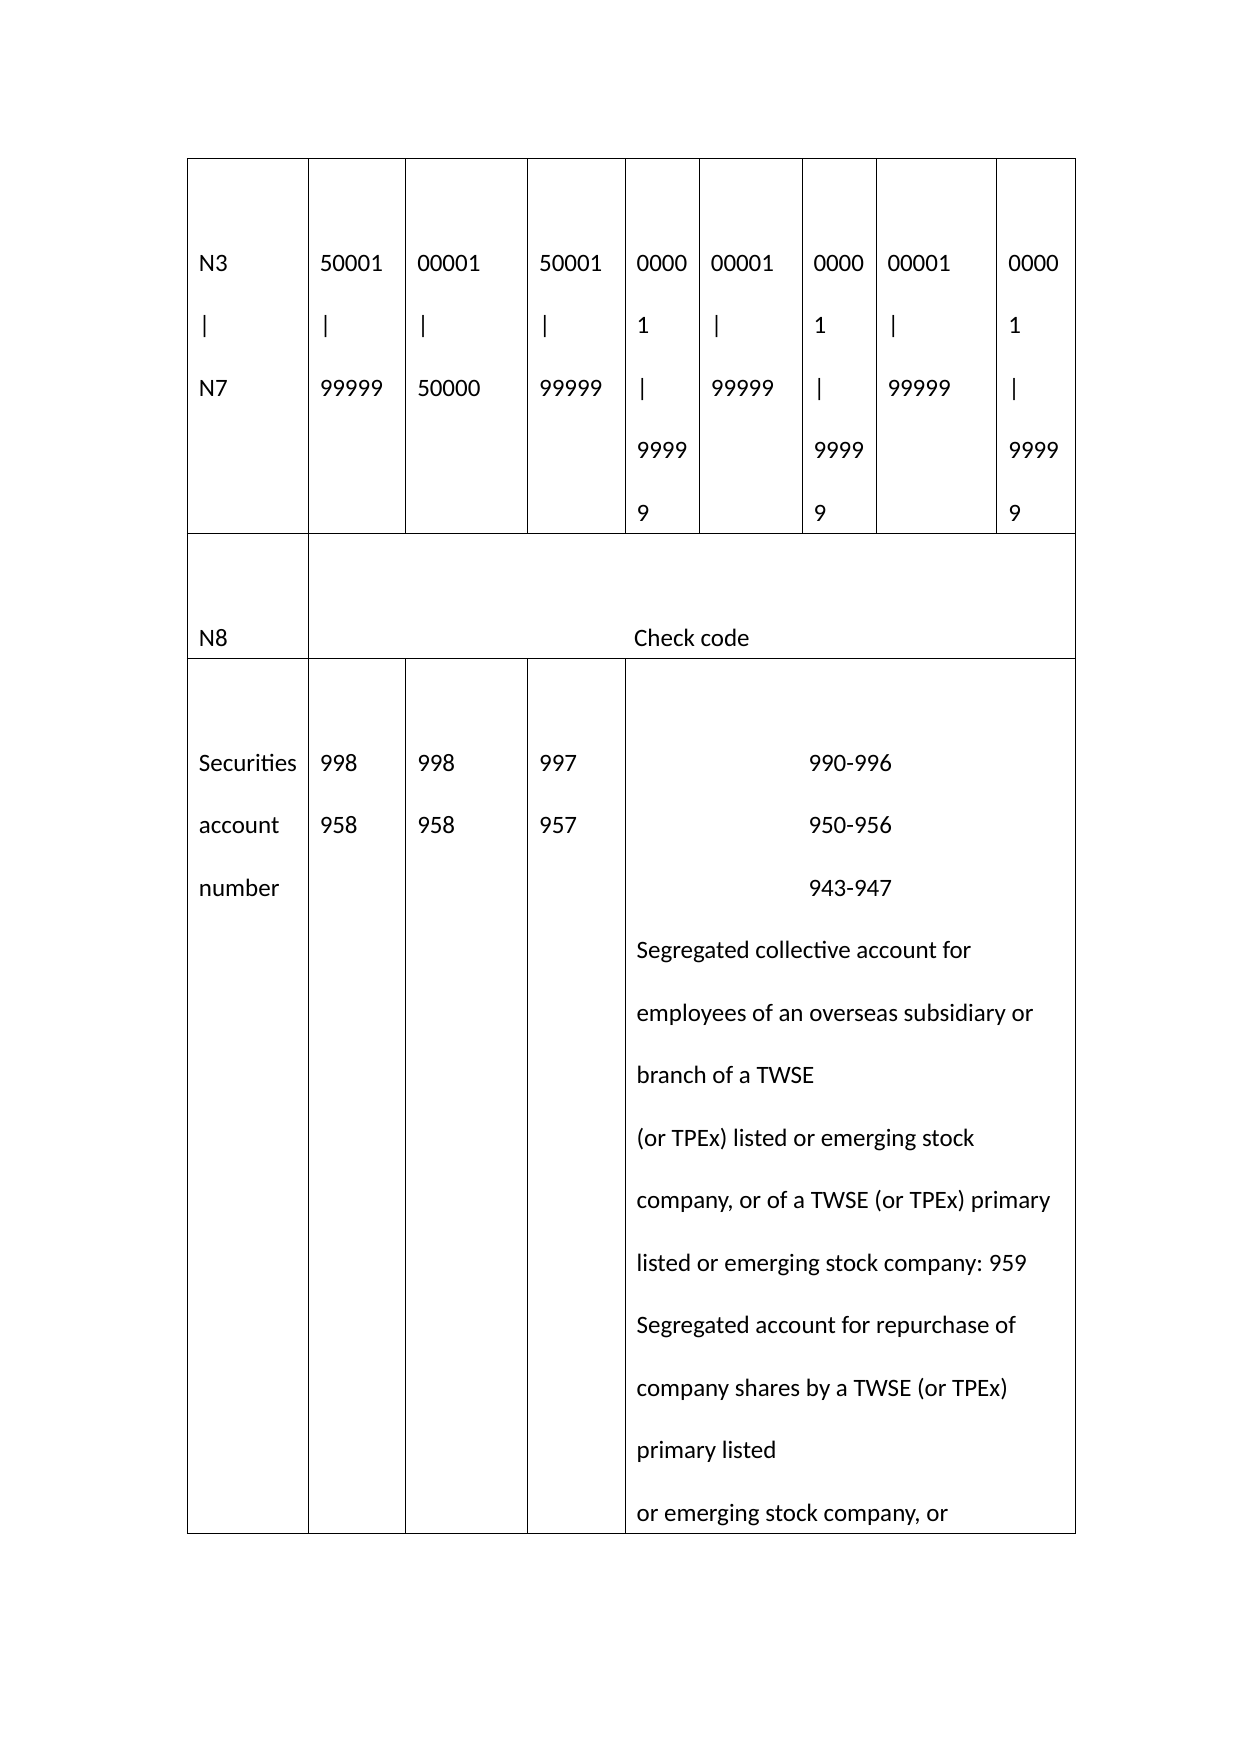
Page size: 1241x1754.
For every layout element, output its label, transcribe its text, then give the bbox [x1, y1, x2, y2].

table_cell 00001 | 50000 [406, 159, 527, 533]
table_cell N8 [188, 534, 308, 658]
table_cell Securities account number [188, 659, 308, 1533]
table_cell N3 | N7 [188, 159, 308, 533]
table_cell 998 958 [309, 659, 405, 1533]
table_cell 997 957 [528, 659, 625, 1533]
table_cell 50001 | 99999 [309, 159, 405, 533]
table_cell 998 958 [406, 659, 527, 1533]
table_cell 50001 | 99999 [528, 159, 625, 533]
table_cell 00001 | 99999 [997, 159, 1075, 533]
table_cell 00001 | 99999 [700, 159, 802, 533]
table_cell 00001 | 99999 [626, 159, 699, 533]
table_cell 00001 | 99999 [877, 159, 996, 533]
table_cell 00001 | 99999 [803, 159, 876, 533]
table_cell 990-996 950-956 943-947 Segregated collective account for employees of an overseas subsidiary or branch of a TWSE (or TPEx) listed or emerging stock company, or of a TWSE (or TPEx) primary listed or emerging stock company: 959 Segregated account for repurchase of company shares by a TWSE (or TPEx) primary listed or emerging stock company, or [626, 659, 1075, 1533]
table_cell Check code [309, 534, 1075, 658]
